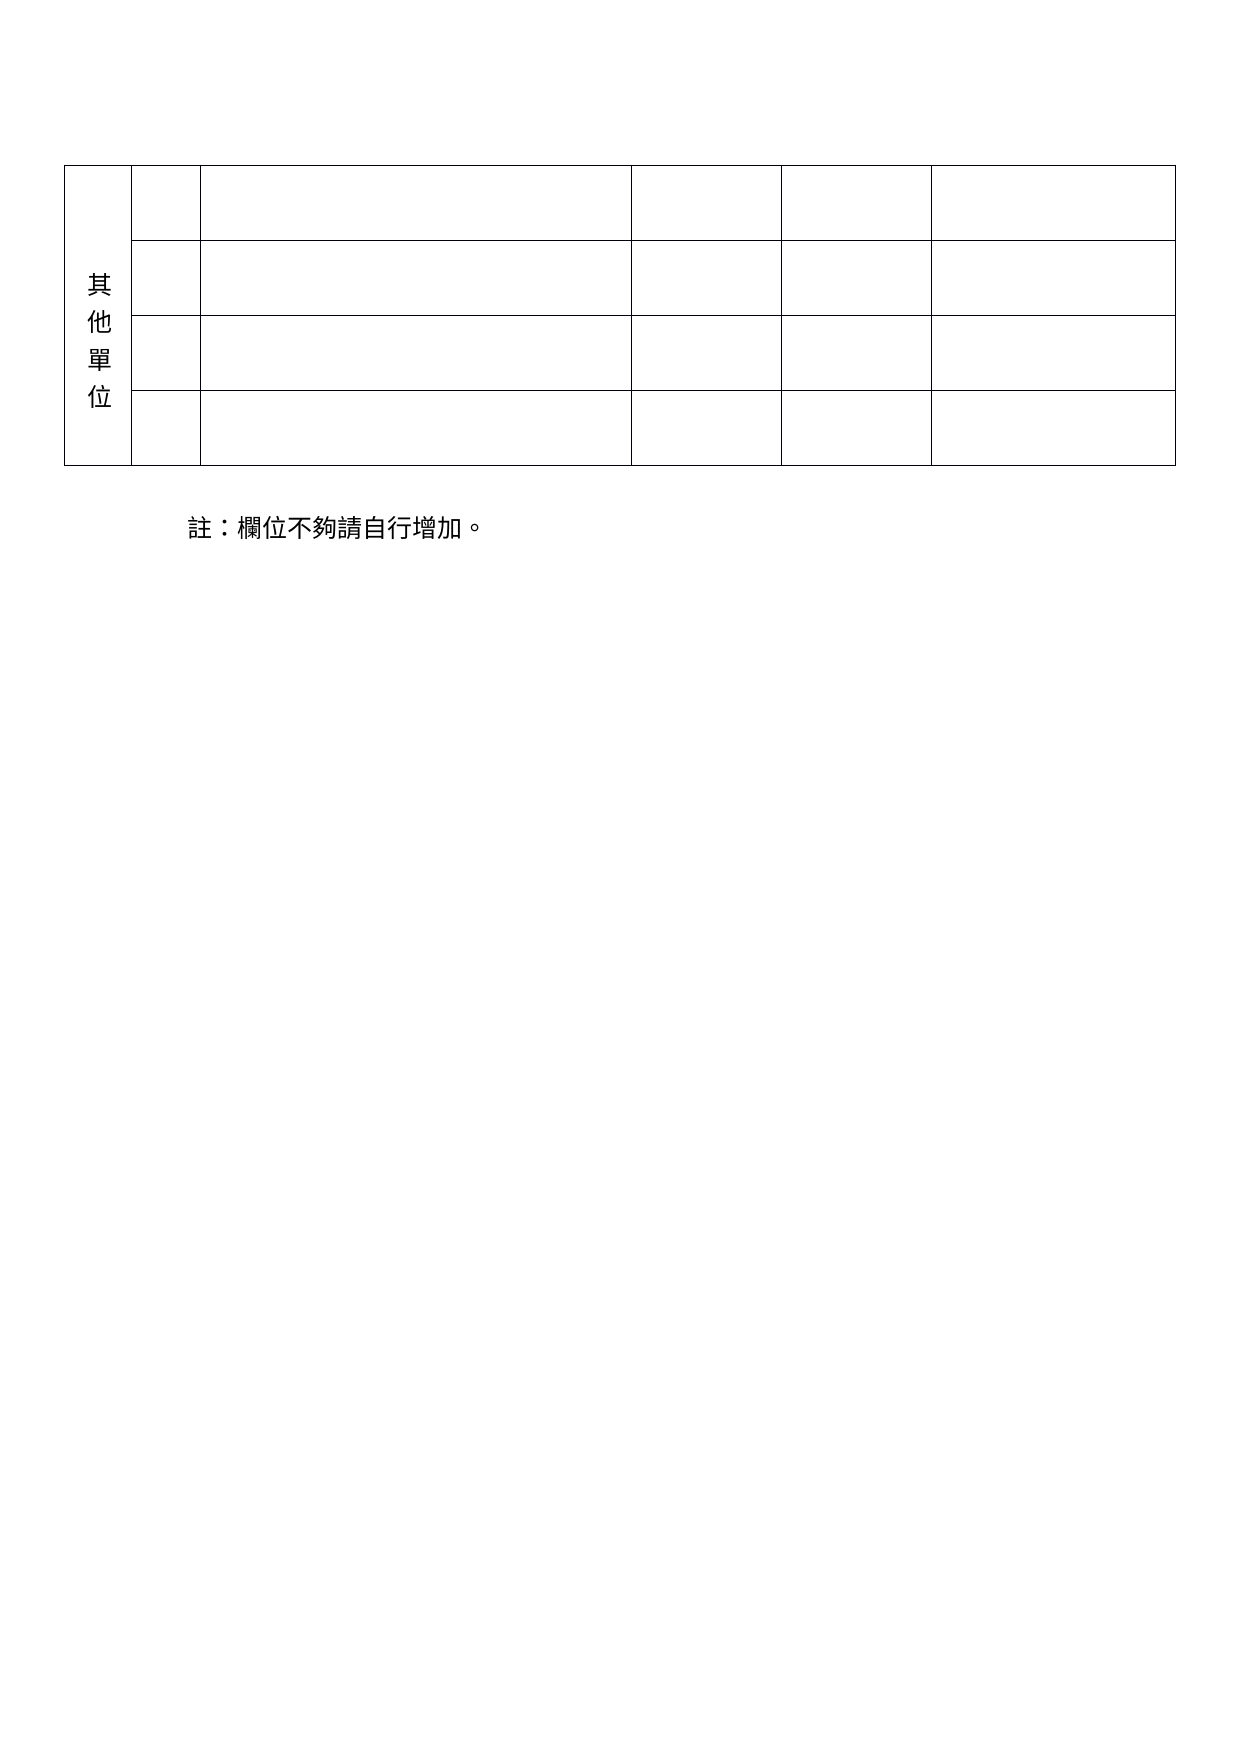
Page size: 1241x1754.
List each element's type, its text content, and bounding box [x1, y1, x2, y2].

table_cell [932, 241, 1175, 314]
table_cell [632, 166, 781, 239]
table_cell [782, 316, 931, 389]
table_cell [132, 391, 200, 464]
table_cell [782, 166, 931, 239]
table_cell [132, 166, 200, 239]
table_cell [632, 241, 781, 314]
table_cell [932, 391, 1175, 464]
table_cell [932, 316, 1175, 389]
table_cell [201, 241, 631, 314]
table_cell [632, 316, 781, 389]
table_cell [132, 241, 200, 314]
table_cell [932, 166, 1175, 239]
text 註：欄位不夠請自行增加。 [187, 502, 1053, 539]
table_cell [782, 241, 931, 314]
table_cell [632, 391, 781, 464]
table_cell [201, 391, 631, 464]
table_cell [201, 316, 631, 389]
table_cell [782, 391, 931, 464]
table_cell [132, 316, 200, 389]
table_cell [201, 166, 631, 239]
table_cell 其他單位 [65, 166, 131, 464]
